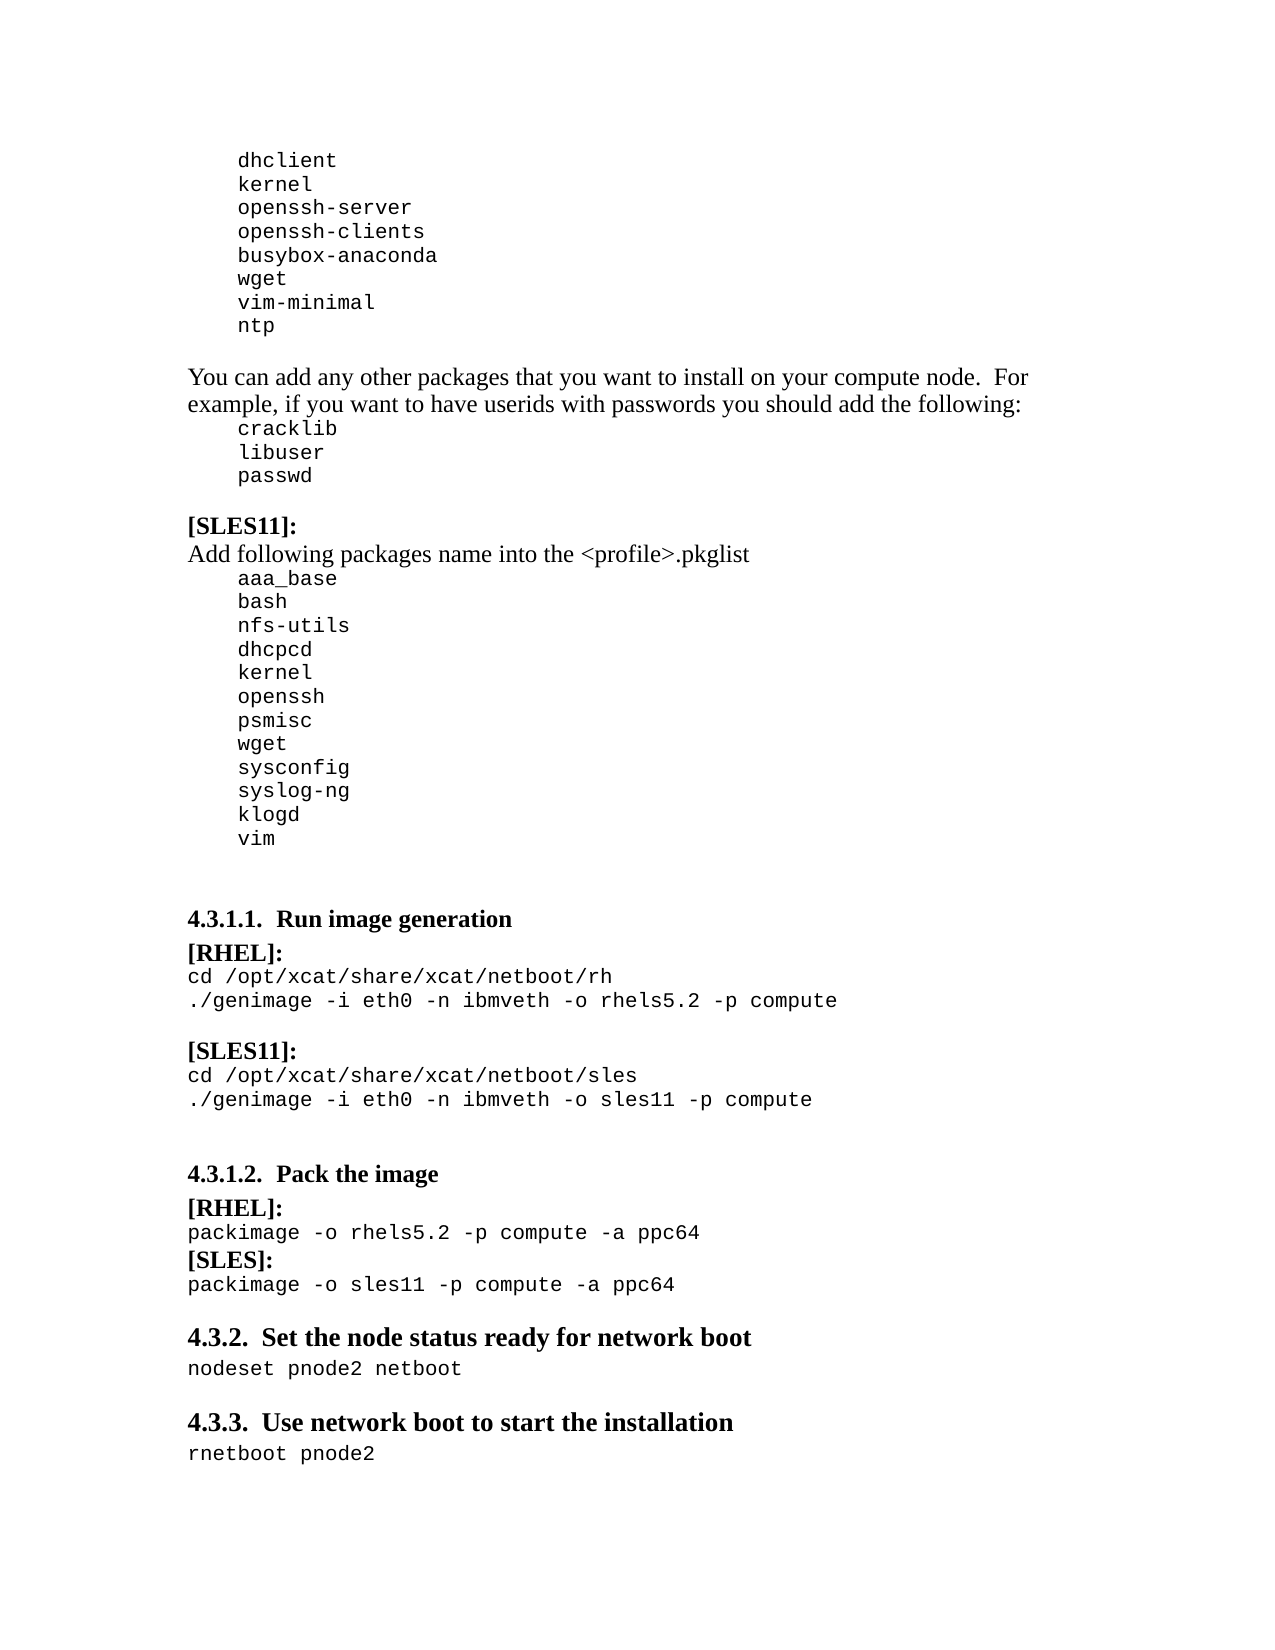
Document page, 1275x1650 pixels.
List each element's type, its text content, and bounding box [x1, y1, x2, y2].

text [SLES11]: [187, 1037, 1087, 1065]
text dhclient [187, 150, 1087, 174]
text [SLES]: [187, 1246, 1087, 1273]
text vim-minimal [187, 292, 1087, 316]
text aaa_base [187, 568, 1087, 591]
text openssh-clients [187, 221, 1087, 244]
text wget [187, 268, 1087, 292]
subtitle Use network boot to start the installation [187, 1407, 1087, 1437]
text Add following packages name into the <profile>.pkglist [187, 540, 1087, 568]
text rnetboot pnode2 [187, 1443, 1087, 1467]
text psmisc [187, 709, 1087, 733]
subtitle Pack the image [187, 1161, 1087, 1188]
text vim [187, 828, 1087, 851]
text kernel [187, 662, 1087, 686]
text cracklib [187, 418, 1087, 442]
text busybox-anaconda [187, 244, 1087, 268]
text [RHEL]: [187, 1194, 1087, 1222]
text syslog-ng [187, 781, 1087, 804]
subtitle Run image generation [187, 905, 1087, 932]
text packimage -o sles11 -p compute -a ppc64 [187, 1273, 1087, 1297]
text You can add any other packages that you want to install on your compute node. For example, if you want to have userids with passwords you should add the following: [187, 363, 1087, 418]
text klogd [187, 804, 1087, 828]
text [SLES11]: [187, 512, 1087, 540]
text wget [187, 733, 1087, 757]
subtitle Set the node status ready for network boot [187, 1322, 1087, 1352]
text ./genimage -i eth0 -n ibmveth -o rhels5.2 -p compute [187, 990, 1087, 1014]
text libuser [187, 442, 1087, 466]
text [RHEL]: [187, 939, 1087, 966]
text cd /opt/xcat/share/xcat/netboot/sles [187, 1065, 1087, 1089]
text sysconfig [187, 757, 1087, 781]
text kernel [187, 174, 1087, 197]
text openssh-server [187, 197, 1087, 221]
text packimage -o rhels5.2 -p compute -a ppc64 [187, 1222, 1087, 1246]
text ./genimage -i eth0 -n ibmveth -o sles11 -p compute [187, 1089, 1087, 1112]
text passwd [187, 466, 1087, 489]
text bash [187, 591, 1087, 615]
text ntp [187, 316, 1087, 339]
text openssh [187, 686, 1087, 709]
text nodeset pnode2 netboot [187, 1358, 1087, 1382]
text cd /opt/xcat/share/xcat/netboot/rh [187, 966, 1087, 990]
text dhcpcd [187, 639, 1087, 662]
text nfs-utils [187, 615, 1087, 639]
